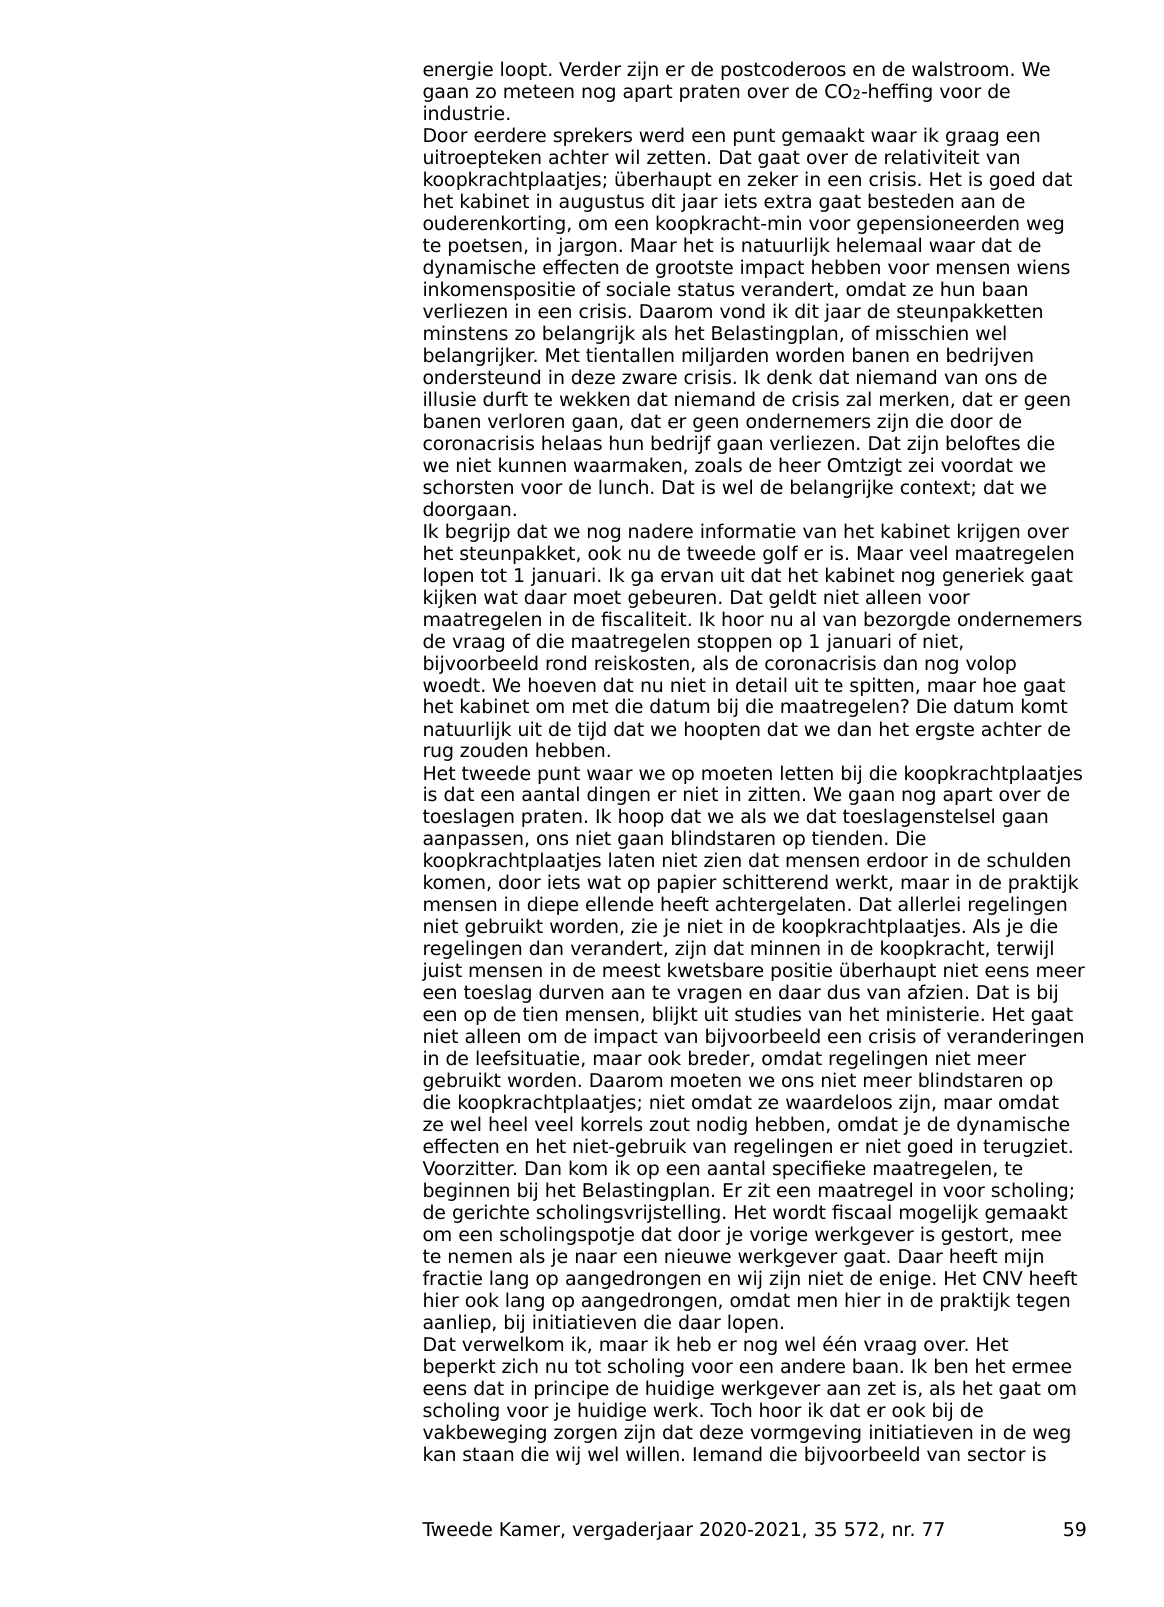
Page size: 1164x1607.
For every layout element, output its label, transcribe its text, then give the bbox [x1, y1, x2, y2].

text Voorzitter. Dan kom ik op een aantal specifieke maatregelen, te beginnen bij het Belastingplan. Er zit een maatregel in voor scholing; de gerichte scholingsvrijstelling. Het wordt fiscaal mogelijk gemaakt om een scholingspotje dat door je vorige werkgever is gestort, mee te nemen als je naar een nieuwe werkgever gaat. Daar heeft mijn fractie lang op aangedrongen en wij zijn niet de enige. Het CNV heeft hier ook lang op aangedrongen, omdat men hier in de praktijk tegen aanliep, bij initiatieven die daar lopen. [422, 1158, 1087, 1334]
text Dat verwelkom ik, maar ik heb er nog wel één vraag over. Het beperkt zich nu tot scholing voor een andere baan. Ik ben het ermee eens dat in principe de huidige werkgever aan zet is, als het gaat om scholing voor je huidige werk. Toch hoor ik dat er ook bij de vakbeweging zorgen zijn dat deze vormgeving initiatieven in de weg kan staan die wij wel willen. Iemand die bijvoorbeeld van sector is [422, 1334, 1087, 1466]
text Ik begrijp dat we nog nadere informatie van het kabinet krijgen over het steunpakket, ook nu de tweede golf er is. Maar veel maatregelen lopen tot 1 januari. Ik ga ervan uit dat het kabinet nog generiek gaat kijken wat daar moet gebeuren. Dat geldt niet alleen voor maatregelen in de fiscaliteit. Ik hoor nu al van bezorgde ondernemers de vraag of die maatregelen stoppen op 1 januari of niet, bijvoorbeeld rond reiskosten, als de coronacrisis dan nog volop woedt. We hoeven dat nu niet in detail uit te spitten, maar hoe gaat het kabinet om met die datum bij die maatregelen? Die datum komt natuurlijk uit de tijd dat we hoopten dat we dan het ergste achter de rug zouden hebben. [422, 521, 1087, 762]
text Door eerdere sprekers werd een punt gemaakt waar ik graag een uitroepteken achter wil zetten. Dat gaat over de relativiteit van koopkrachtplaatjes; überhaupt en zeker in een crisis. Het is goed dat het kabinet in augustus dit jaar iets extra gaat besteden aan de ouderenkorting, om een koopkracht-min voor gepensioneerden weg te poetsen, in jargon. Maar het is natuurlijk helemaal waar dat de dynamische effecten de grootste impact hebben voor mensen wiens inkomenspositie of sociale status verandert, omdat ze hun baan verliezen in een crisis. Daarom vond ik dit jaar de steunpakketten minstens zo belangrijk als het Belastingplan, of misschien wel belangrijker. Met tientallen miljarden worden banen en bedrijven ondersteund in deze zware crisis. Ik denk dat niemand van ons de illusie durft te wekken dat niemand de crisis zal merken, dat er geen banen verloren gaan, dat er geen ondernemers zijn die door de coronacrisis helaas hun bedrijf gaan verliezen. Dat zijn beloftes die we niet kunnen waarmaken, zoals de heer Omtzigt zei voordat we schorsten voor de lunch. Dat is wel de belangrijke context; dat we doorgaan. [422, 125, 1087, 521]
text Het tweede punt waar we op moeten letten bij die koopkrachtplaatjes is dat een aantal dingen er niet in zitten. We gaan nog apart over de toeslagen praten. Ik hoop dat we als we dat toeslagenstelsel gaan aanpassen, ons niet gaan blindstaren op tienden. Die koopkrachtplaatjes laten niet zien dat mensen erdoor in de schulden komen, door iets wat op papier schitterend werkt, maar in de praktijk mensen in diepe ellende heeft achtergelaten. Dat allerlei regelingen niet gebruikt worden, zie je niet in de koopkrachtplaatjes. Als je die regelingen dan verandert, zijn dat minnen in de koopkracht, terwijl juist mensen in de meest kwetsbare positie überhaupt niet eens meer een toeslag durven aan te vragen en daar dus van afzien. Dat is bij een op de tien mensen, blijkt uit studies van het ministerie. Het gaat niet alleen om de impact van bijvoorbeeld een crisis of veranderingen in de leefsituatie, maar ook breder, omdat regelingen niet meer gebruikt worden. Daarom moeten we ons niet meer blindstaren op die koopkrachtplaatjes; niet omdat ze waardeloos zijn, maar omdat ze wel heel veel korrels zout nodig hebben, omdat je de dynamische effecten en het niet-gebruik van regelingen er niet goed in terugziet. [422, 762, 1087, 1158]
text energie loopt. Verder zijn er de postcoderoos en de walstroom. We gaan zo meteen nog apart praten over de CO2-heffing voor de industrie. [422, 59, 1087, 125]
